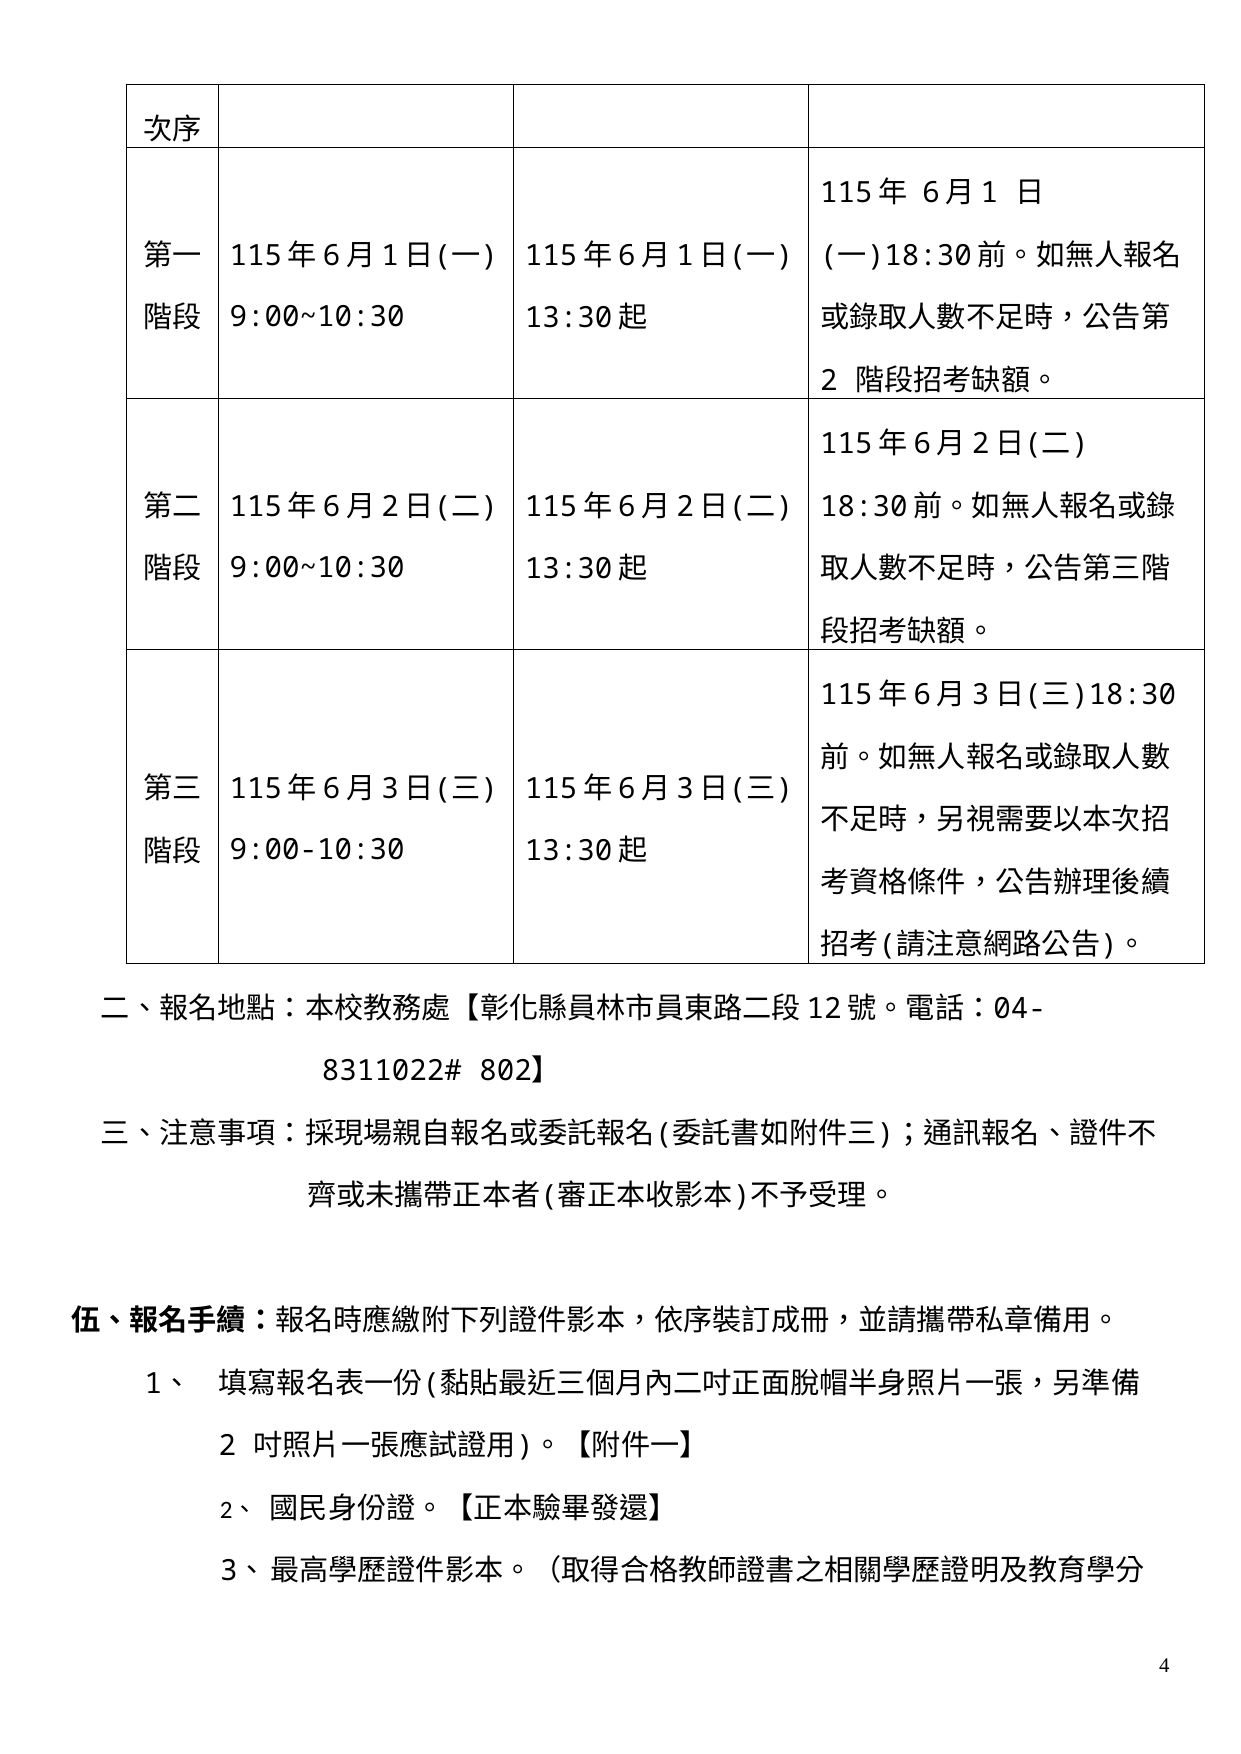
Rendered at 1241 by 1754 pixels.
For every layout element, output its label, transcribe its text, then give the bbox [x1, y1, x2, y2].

table_cell 115年6月3日(三) 9:00-10:30 [219, 650, 513, 963]
table_cell 第二階段 [127, 399, 218, 649]
text 二、報名地點：本校教務處【彰化縣員林市員東路二段12號。電話：04-8311022# 802】 [101, 964, 1169, 1089]
table_header [219, 85, 513, 147]
table_cell 115年6月1日(一) 13:30起 [514, 148, 808, 398]
list 填寫報名表一份(黏貼最近三個月內二吋正面脫帽半身照片一張，另準備 2 吋照片一張應試證用)。【附件一】 [144, 1339, 1169, 1464]
table_cell 第一階段 [127, 148, 218, 398]
list 最高學歷證件影本。（取得合格教師證書之相關學歷證明及教育學分(程)證明書）。【正本驗畢發還】以外國學歷報名者，請另附中文翻譯本、教育部及駐外單位驗證證明文件，始得受理報名。 [220, 1526, 1169, 1589]
table_cell 115年6月2日(二) 9:00~10:30 [219, 399, 513, 649]
table_header 次序 [127, 85, 218, 147]
table_cell 115年6月3日(三)18:30前。如無人報名或錄取人數不足時，另視需要以本次招考資格條件，公告辦理後續招考(請注意網路公告)。 [809, 650, 1204, 963]
table_cell 115年6月2日(二) 13:30起 [514, 399, 808, 649]
table_header [514, 85, 808, 147]
table_cell 115年6月3日(三) 13:30起 [514, 650, 808, 963]
table_header [809, 85, 1204, 147]
table_cell 115年6月1日(一) 9:00~10:30 [219, 148, 513, 398]
text 伍、報名手續：報名時應繳附下列證件影本，依序裝訂成冊，並請攜帶私章備用。 [71, 1276, 1169, 1339]
table_cell 115年6月2日(二) 18:30前。如無人報名或錄取人數不足時，公告第三階段招考缺額。 [809, 399, 1204, 649]
text 三、注意事項：採現場親自報名或委託報名(委託書如附件三)；通訊報名、證件不齊或未攜帶正本者(審正本收影本)不予受理。 [101, 1089, 1169, 1214]
table_cell 第三階段 [127, 650, 218, 963]
table_cell 115年 6月1 日(一)18:30前。如無人報名或錄取人數不足時，公告第2 階段招考缺額。 [809, 148, 1204, 398]
list 國民身份證。【正本驗畢發還】 [219, 1464, 1169, 1526]
